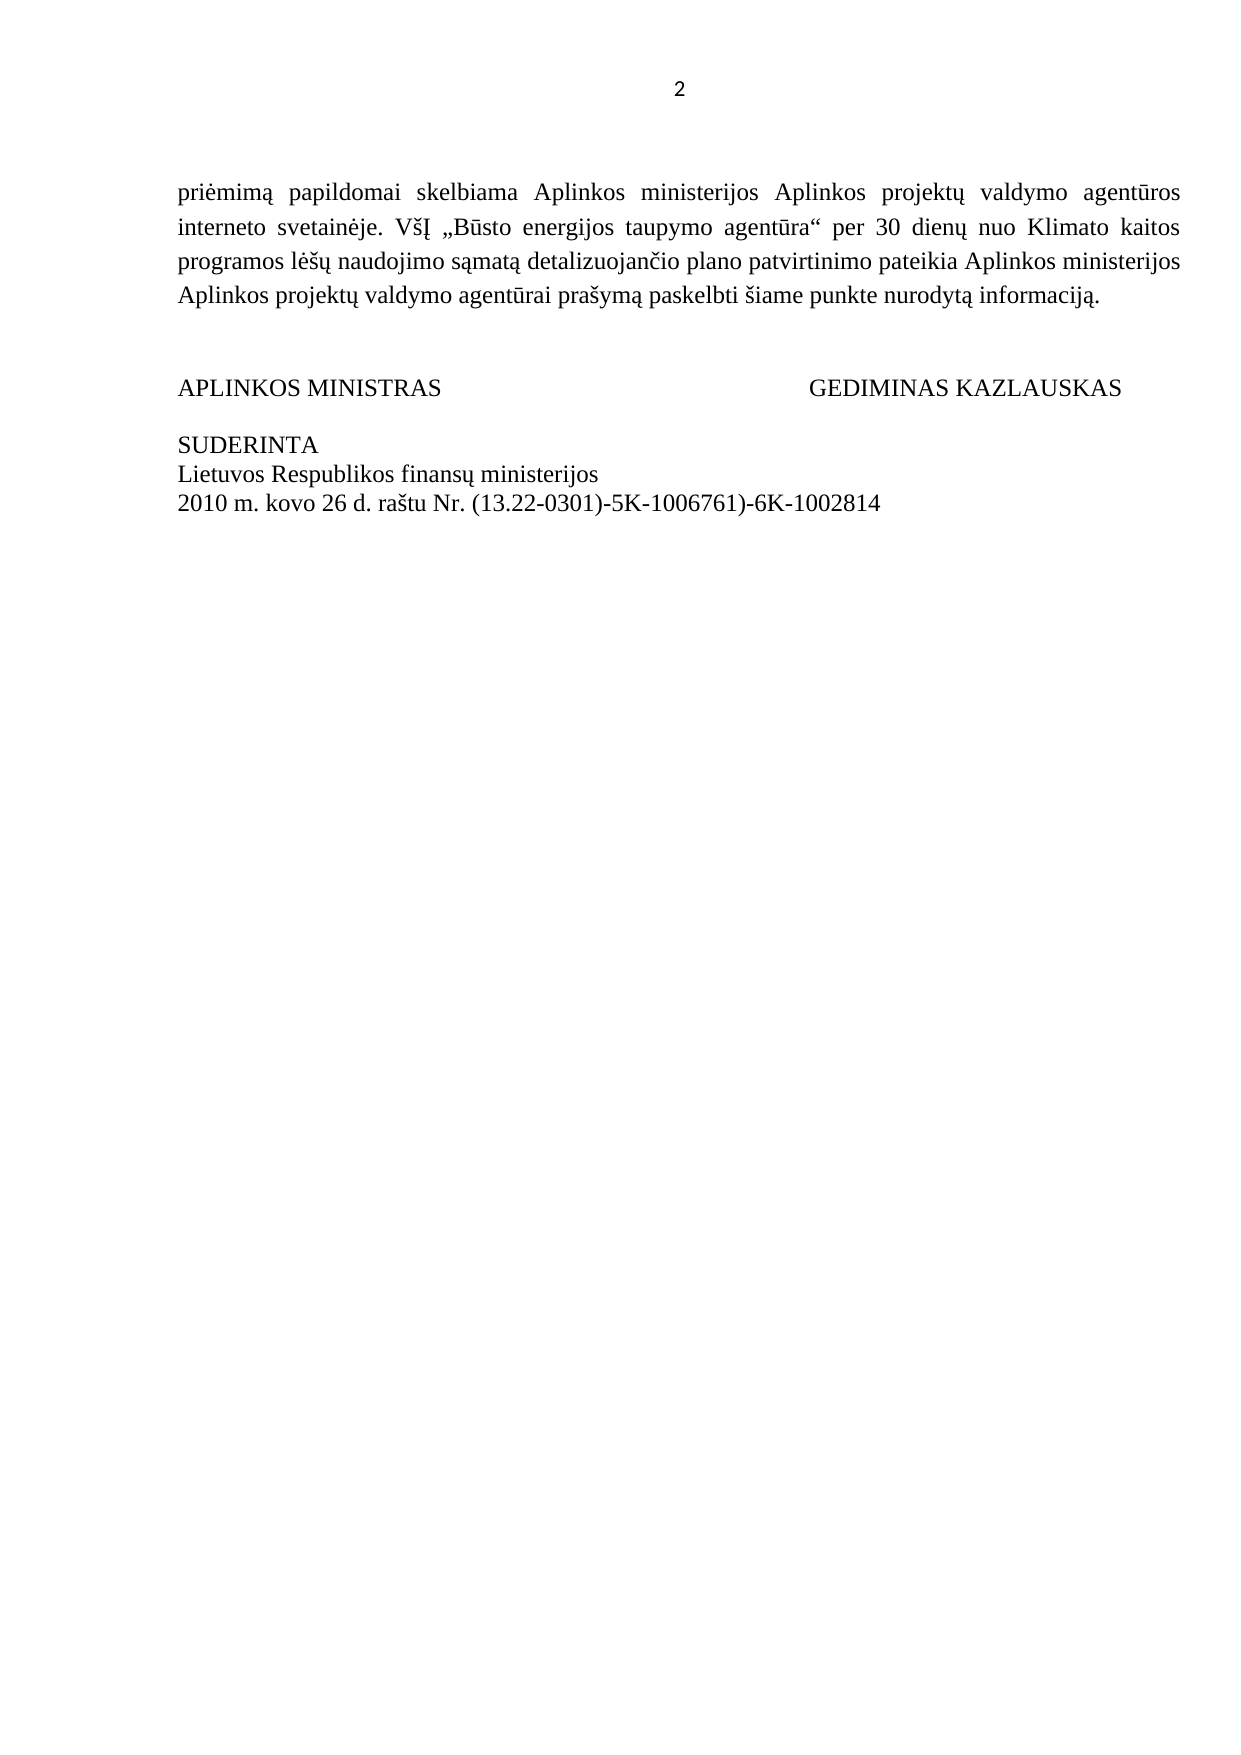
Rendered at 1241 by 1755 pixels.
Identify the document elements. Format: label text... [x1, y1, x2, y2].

text 2010 m. kovo 26 d. raštu Nr. (13.22-0301)-5K-1006761)-6K-1002814 [177, 488, 1181, 516]
text SUDERINTA [177, 430, 1181, 459]
text Aplinkos ministras Gediminas Kazlauskas [177, 373, 1181, 401]
text priėmimą papildomai skelbiama Aplinkos ministerijos Aplinkos projektų valdymo agentūros interneto svetainėje. VšĮ „Būsto energijos taupymo agentūra“ per 30 dienų nuo Klimato kaitos programos lėšų naudojimo sąmatą detalizuojančio plano patvirtinimo pateikia Aplinkos ministerijos Aplinkos projektų valdymo agentūrai prašymą paskelbti šiame punkte nurodytą informaciją. [177, 177, 1181, 309]
text Lietuvos Respublikos finansų ministerijos [177, 459, 1181, 488]
